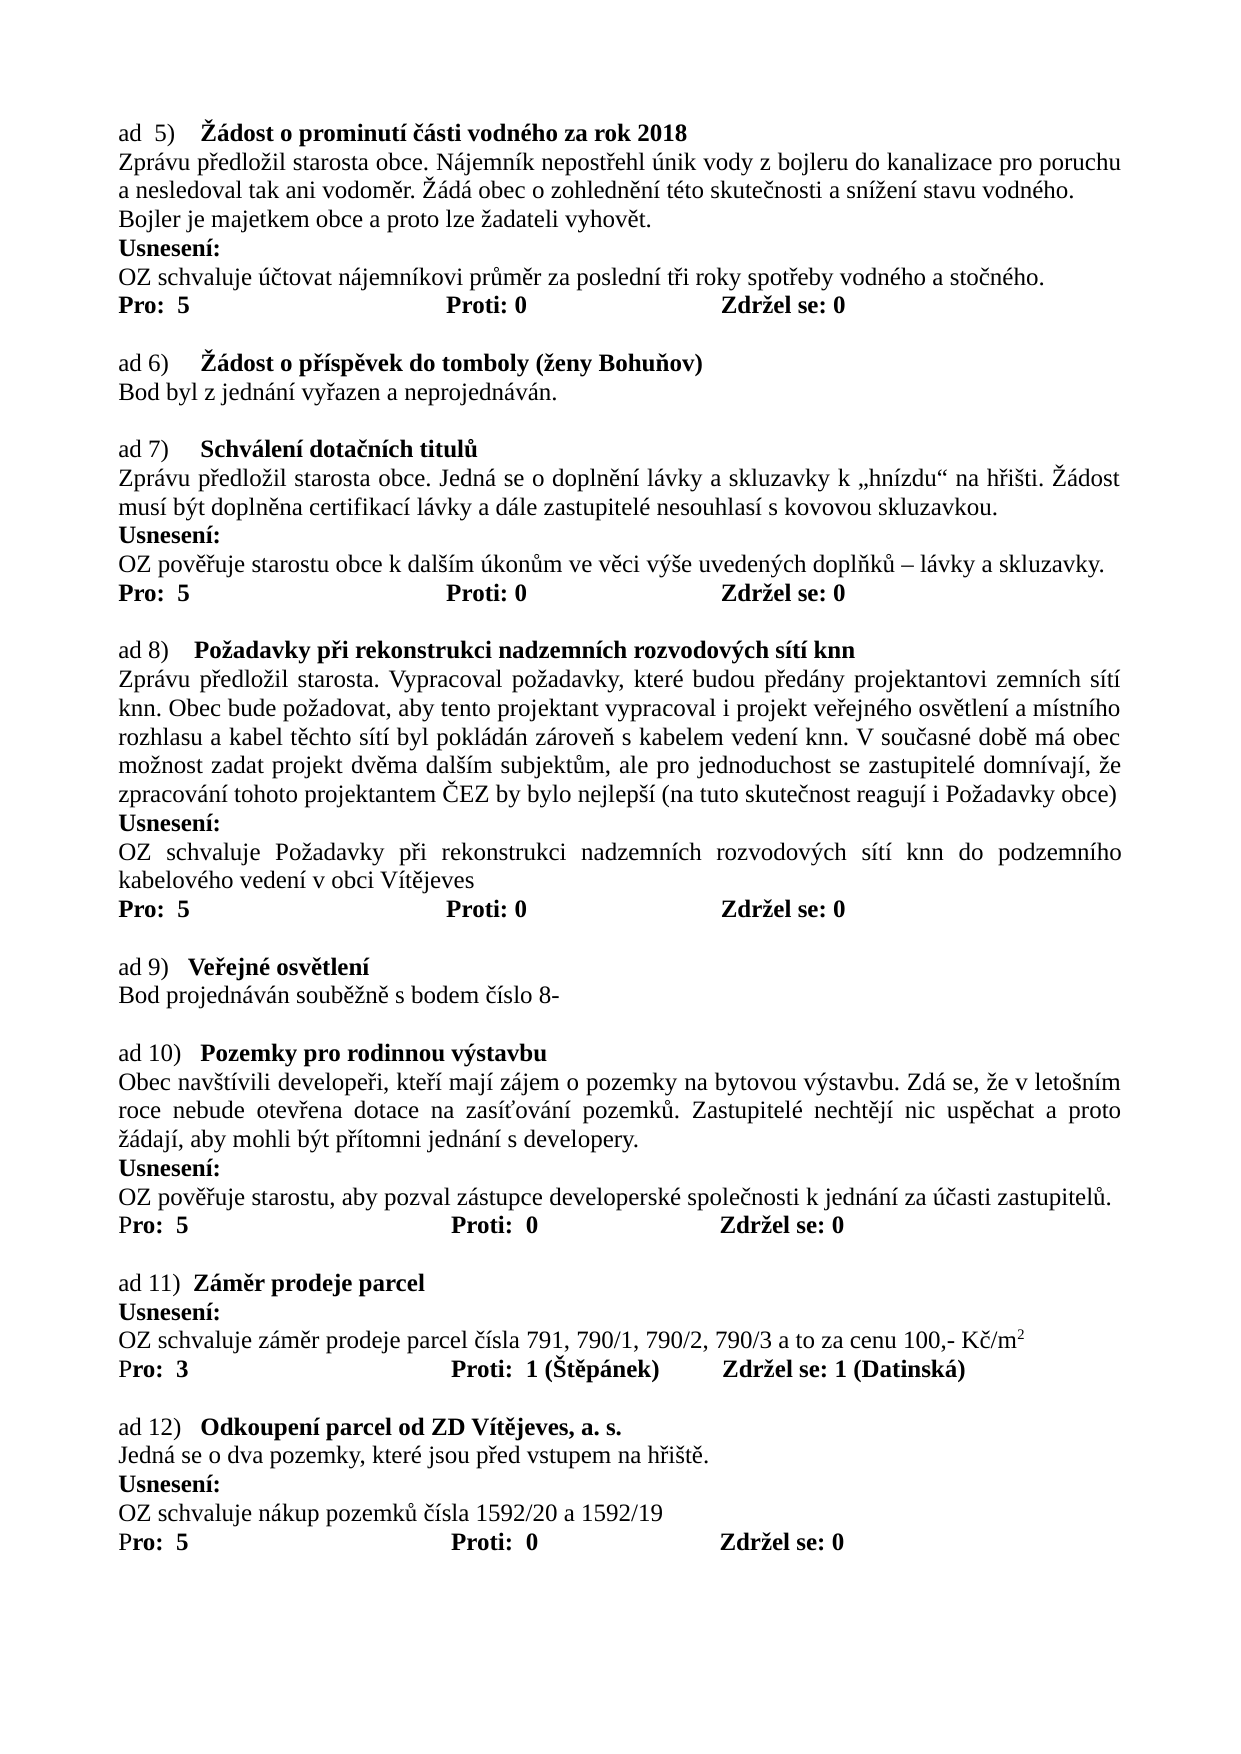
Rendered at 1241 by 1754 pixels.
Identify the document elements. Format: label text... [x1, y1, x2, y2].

text Pro: 5 Proti: 0 Zdržel se: 0 [118, 578, 1122, 607]
text ad 8) Požadavky při rekonstrukci nadzemních rozvodových sítí knn [118, 636, 1122, 664]
text OZ schvaluje nákup pozemků čísla 1592/20 a 1592/19 [118, 1498, 1122, 1527]
text Bod projednáván souběžně s bodem číslo 8- [118, 981, 1122, 1009]
text ad 9) Veřejné osvětlení [118, 952, 1122, 981]
text ad 7) Schválení dotačních titulů [118, 434, 1122, 463]
text Bod byl z jednání vyřazen a neprojednáván. [118, 377, 1122, 406]
text Usnesení: [118, 1469, 1122, 1498]
text Jedná se o dva pozemky, které jsou před vstupem na hřiště. [118, 1441, 1122, 1469]
text OZ pověřuje starostu, aby pozval zástupce developerské společnosti k jednání za účasti zastupitelů. [118, 1182, 1122, 1211]
text OZ pověřuje starostu obce k dalším úkonům ve věci výše uvedených doplňků – lávky a skluzavky. [118, 549, 1122, 578]
text Usnesení: [118, 1153, 1122, 1182]
text Pro: 5 Proti: 0 Zdržel se: 0 [118, 1527, 1122, 1556]
text ad 10) Pozemky pro rodinnou výstavbu [118, 1038, 1122, 1067]
text Usnesení: [118, 808, 1122, 837]
text Usnesení: [118, 1297, 1122, 1326]
text Bojler je majetkem obce a proto lze žadateli vyhovět. [118, 204, 1122, 233]
text OZ schvaluje účtovat nájemníkovi průměr za poslední tři roky spotřeby vodného a stočného. [118, 262, 1122, 291]
text Pro: 5 Proti: 0 Zdržel se: 0 [118, 1211, 1122, 1239]
text OZ schvaluje Požadavky při rekonstrukci nadzemních rozvodových sítí knn do podzemního kabelového vedení v obci Vítějeves [118, 837, 1122, 894]
text ad 11) Záměr prodeje parcel [118, 1268, 1122, 1297]
text Usnesení: [118, 233, 1122, 262]
text Pro: 5 Proti: 0 Zdržel se: 0 [118, 894, 1122, 923]
text Obec navštívili developeři, kteří mají zájem o pozemky na bytovou výstavbu. Zdá se, že v letošním roce nebude otevřena dotace na zasíťování pozemků. Zastupitelé nechtějí nic uspěchat a proto žádají, aby mohli být přítomni jednání s developery. [118, 1067, 1122, 1153]
text Pro: 3 Proti: 1 (Štěpánek) Zdržel se: 1 (Datinská) [118, 1354, 1122, 1383]
text Zprávu předložil starosta. Vypracoval požadavky, které budou předány projektantovi zemních sítí knn. Obec bude požadovat, aby tento projektant vypracoval i projekt veřejného osvětlení a místního rozhlasu a kabel těchto sítí byl pokládán zároveň s kabelem vedení knn. V současné době má obec možnost zadat projekt dvěma dalším subjektům, ale pro jednoduchost se zastupitelé domnívají, že zpracování tohoto projektantem ČEZ by bylo nejlepší (na tuto skutečnost reagují i Požadavky obce) [118, 664, 1122, 808]
text Zprávu předložil starosta obce. Nájemník nepostřehl únik vody z bojleru do kanalizace pro poruchu a nesledoval tak ani vodoměr. Žádá obec o zohlednění této skutečnosti a snížení stavu vodného. [118, 147, 1122, 204]
text ad 12) Odkoupení parcel od ZD Vítějeves, a. s. [118, 1412, 1122, 1441]
text ad 5) Žádost o prominutí části vodného za rok 2018 [118, 118, 1122, 147]
text Pro: 5 Proti: 0 Zdržel se: 0 [118, 291, 1122, 319]
text OZ schvaluje záměr prodeje parcel čísla 791, 790/1, 790/2, 790/3 a to za cenu 100,- Kč/m2 [118, 1326, 1122, 1354]
text ad 6) Žádost o příspěvek do tomboly (ženy Bohuňov) [118, 348, 1122, 377]
text Usnesení: [118, 521, 1122, 549]
text Zprávu předložil starosta obce. Jedná se o doplnění lávky a skluzavky k „hnízdu“ na hřišti. Žádost musí být doplněna certifikací lávky a dále zastupitelé nesouhlasí s kovovou skluzavkou. [118, 463, 1122, 521]
